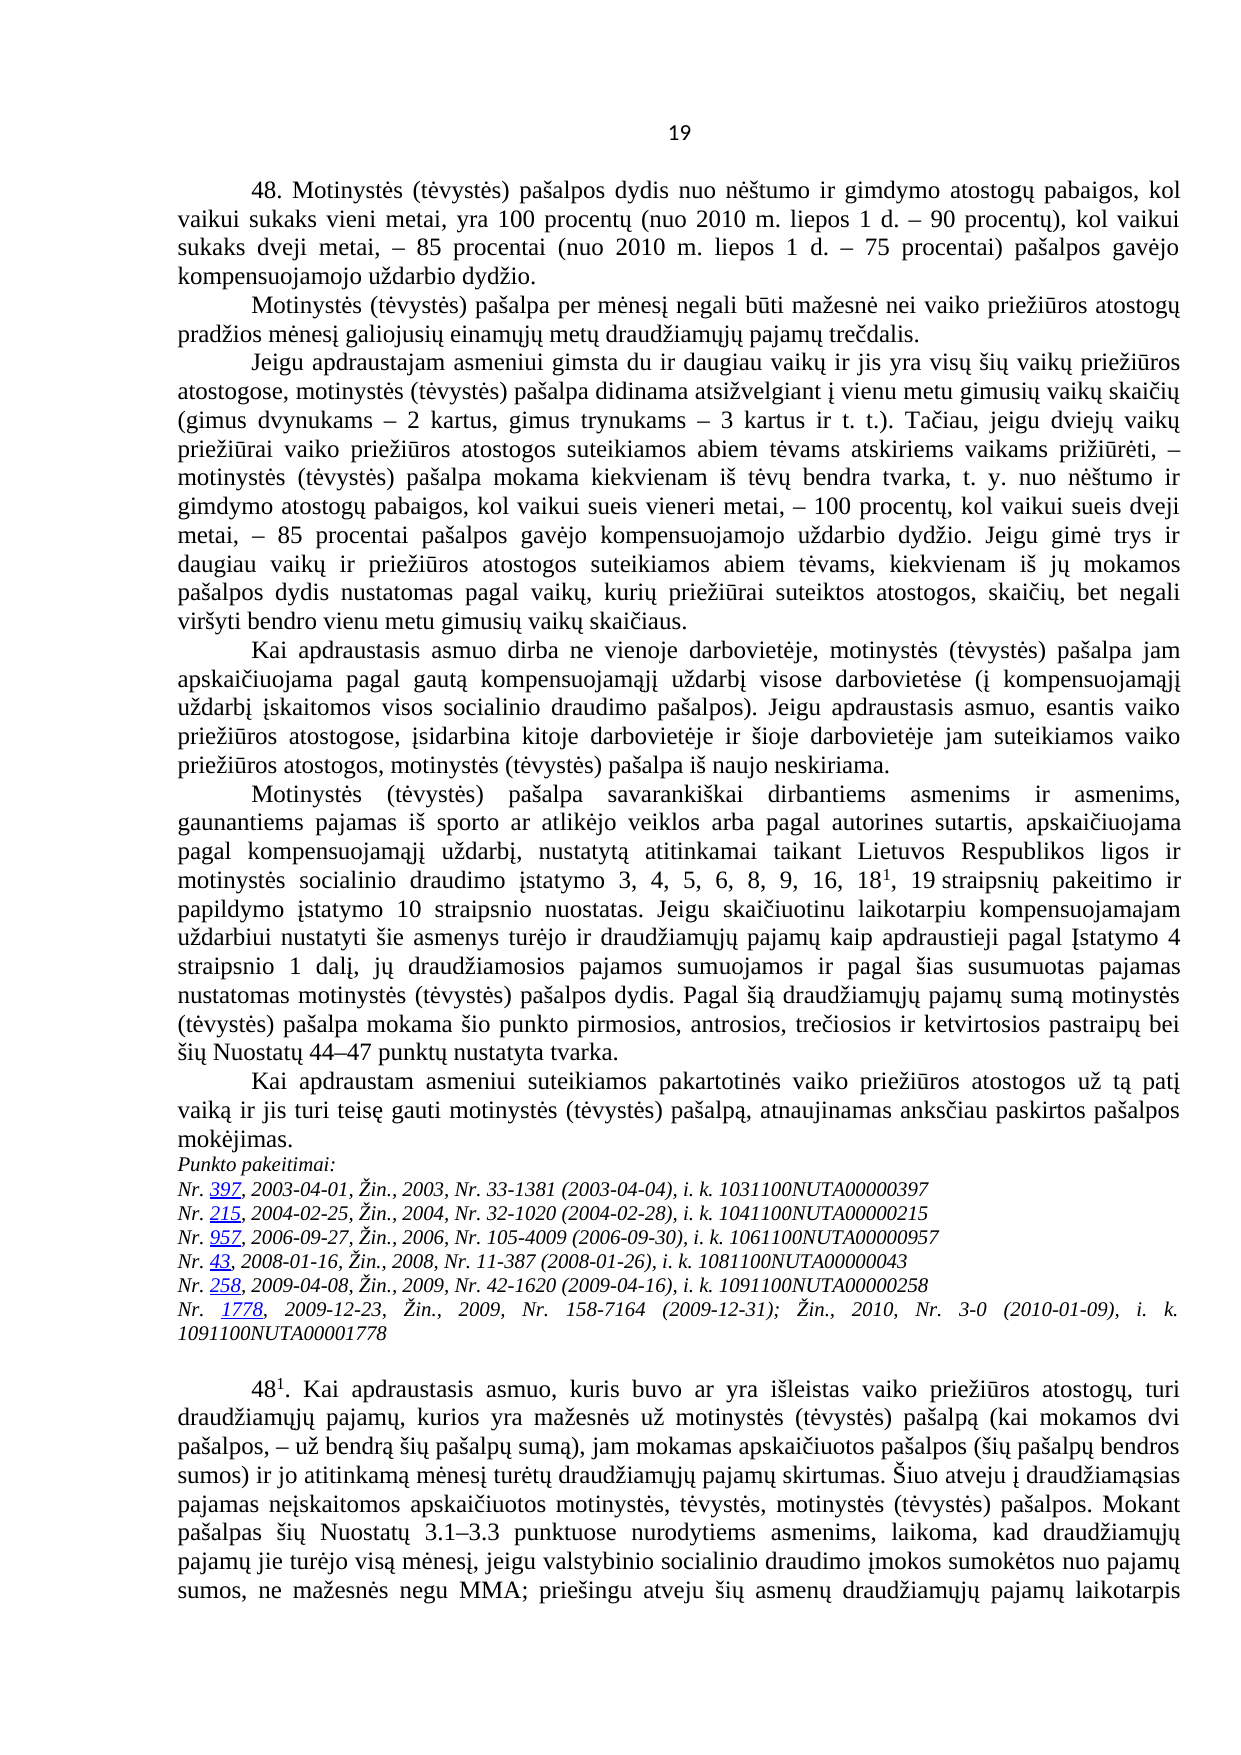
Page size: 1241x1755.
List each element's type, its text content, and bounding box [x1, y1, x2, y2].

text Kai apdraustasis asmuo dirba ne vienoje darbovietėje, motinystės (tėvystės) pašalpa jam apskaičiuojama pagal gautą kompensuojamąjį uždarbį visose darbovietėse (į kompensuojamąjį uždarbį įskaitomos visos socialinio draudimo pašalpos). Jeigu apdraustasis asmuo, esantis vaiko priežiūros atostogose, įsidarbina kitoje darbovietėje ir šioje darbovietėje jam suteikiamos vaiko priežiūros atostogos, motinystės (tėvystės) pašalpa iš naujo neskiriama. [177, 635, 1181, 779]
text 481. Kai apdraustasis asmuo, kuris buvo ar yra išleistas vaiko priežiūros atostogų, turi draudžiamųjų pajamų, kurios yra mažesnės už motinystės (tėvystės) pašalpą (kai mokamos dvi pašalpos, – už bendrą šių pašalpų sumą), jam mokamas apskaičiuotos pašalpos (šių pašalpų bendros sumos) ir jo atitinkamą mėnesį turėtų draudžiamųjų pajamų skirtumas. Šiuo atveju į draudžiamąsias pajamas neįskaitomos apskaičiuotos motinystės, tėvystės, motinystės (tėvystės) pašalpos. Mokant pašalpas šių Nuostatų 3.1–3.3 punktuose nurodytiems asmenims, laikoma, kad draudžiamųjų pajamų jie turėjo visą mėnesį, jeigu valstybinio socialinio draudimo įmokos sumokėtos nuo pajamų sumos, ne mažesnės negu MMA; priešingu atveju šių asmenų draudžiamųjų pajamų laikotarpis [177, 1374, 1181, 1604]
text 48. Motinystės (tėvystės) pašalpos dydis nuo nėštumo ir gimdymo atostogų pabaigos, kol vaikui sukaks vieni metai, yra 100 procentų (nuo 2010 m. liepos 1 d. – 90 procentų), kol vaikui sukaks dveji metai, – 85 procentai (nuo 2010 m. liepos 1 d. – 75 procentai) pašalpos gavėjo kompensuojamojo uždarbio dydžio. [177, 175, 1181, 290]
text Punkto pakeitimai: [177, 1152, 1181, 1176]
text Nr. 1778, 2009-12-23, Žin., 2009, Nr. 158-7164 (2009-12-31); Žin., 2010, Nr. 3-0 (2010-01-09), i. k. 1091100NUTA00001778 [177, 1297, 1181, 1345]
text Nr. 258, 2009-04-08, Žin., 2009, Nr. 42-1620 (2009-04-16), i. k. 1091100NUTA00000258 [177, 1273, 1181, 1297]
text Nr. 397, 2003-04-01, Žin., 2003, Nr. 33-1381 (2003-04-04), i. k. 1031100NUTA00000397 [177, 1176, 1181, 1201]
text Jeigu apdraustajam asmeniui gimsta du ir daugiau vaikų ir jis yra visų šių vaikų priežiūros atostogose, motinystės (tėvystės) pašalpa didinama atsižvelgiant į vienu metu gimusių vaikų skaičių (gimus dvynukams – 2 kartus, gimus trynukams – 3 kartus ir t. t.). Tačiau, jeigu dviejų vaikų priežiūrai vaiko priežiūros atostogos suteikiamos abiem tėvams atskiriems vaikams prižiūrėti, – motinystės (tėvystės) pašalpa mokama kiekvienam iš tėvų bendra tvarka, t. y. nuo nėštumo ir gimdymo atostogų pabaigos, kol vaikui sueis vieneri metai, – 100 procentų, kol vaikui sueis dveji metai, – 85 procentai pašalpos gavėjo kompensuojamojo uždarbio dydžio. Jeigu gimė trys ir daugiau vaikų ir priežiūros atostogos suteikiamos abiem tėvams, kiekvienam iš jų mokamos pašalpos dydis nustatomas pagal vaikų, kurių priežiūrai suteiktos atostogos, skaičių, bet negali viršyti bendro vienu metu gimusių vaikų skaičiaus. [177, 347, 1181, 635]
text Motinystės (tėvystės) pašalpa savarankiškai dirbantiems asmenims ir asmenims, gaunantiems pajamas iš sporto ar atlikėjo veiklos arba pagal autorines sutartis, apskaičiuojama pagal kompensuojamąjį uždarbį, nustatytą atitinkamai taikant Lietuvos Respublikos ligos ir motinystės socialinio draudimo įstatymo 3, 4, 5, 6, 8, 9, 16, 181, 19 straipsnių pakeitimo ir papildymo įstatymo 10 straipsnio nuostatas. Jeigu skaičiuotinu laikotarpiu kompensuojamajam uždarbiui nustatyti šie asmenys turėjo ir draudžiamųjų pajamų kaip apdraustieji pagal Įstatymo 4 straipsnio 1 dalį, jų draudžiamosios pajamos sumuojamos ir pagal šias susumuotas pajamas nustatomas motinystės (tėvystės) pašalpos dydis. Pagal šią draudžiamųjų pajamų sumą motinystės (tėvystės) pašalpa mokama šio punkto pirmosios, antrosios, trečiosios ir ketvirtosios pastraipų bei šių Nuostatų 44–47 punktų nustatyta tvarka. [177, 779, 1181, 1066]
text Kai apdraustam asmeniui suteikiamos pakartotinės vaiko priežiūros atostogos už tą patį vaiką ir jis turi teisę gauti motinystės (tėvystės) pašalpą, atnaujinamas anksčiau paskirtos pašalpos mokėjimas. [177, 1066, 1181, 1152]
text Nr. 957, 2006-09-27, Žin., 2006, Nr. 105-4009 (2006-09-30), i. k. 1061100NUTA00000957 [177, 1224, 1181, 1249]
text Nr. 215, 2004-02-25, Žin., 2004, Nr. 32-1020 (2004-02-28), i. k. 1041100NUTA00000215 [177, 1201, 1181, 1224]
text Nr. 43, 2008-01-16, Žin., 2008, Nr. 11-387 (2008-01-26), i. k. 1081100NUTA00000043 [177, 1249, 1181, 1273]
text Motinystės (tėvystės) pašalpa per mėnesį negali būti mažesnė nei vaiko priežiūros atostogų pradžios mėnesį galiojusių einamųjų metų draudžiamųjų pajamų trečdalis. [177, 290, 1181, 347]
